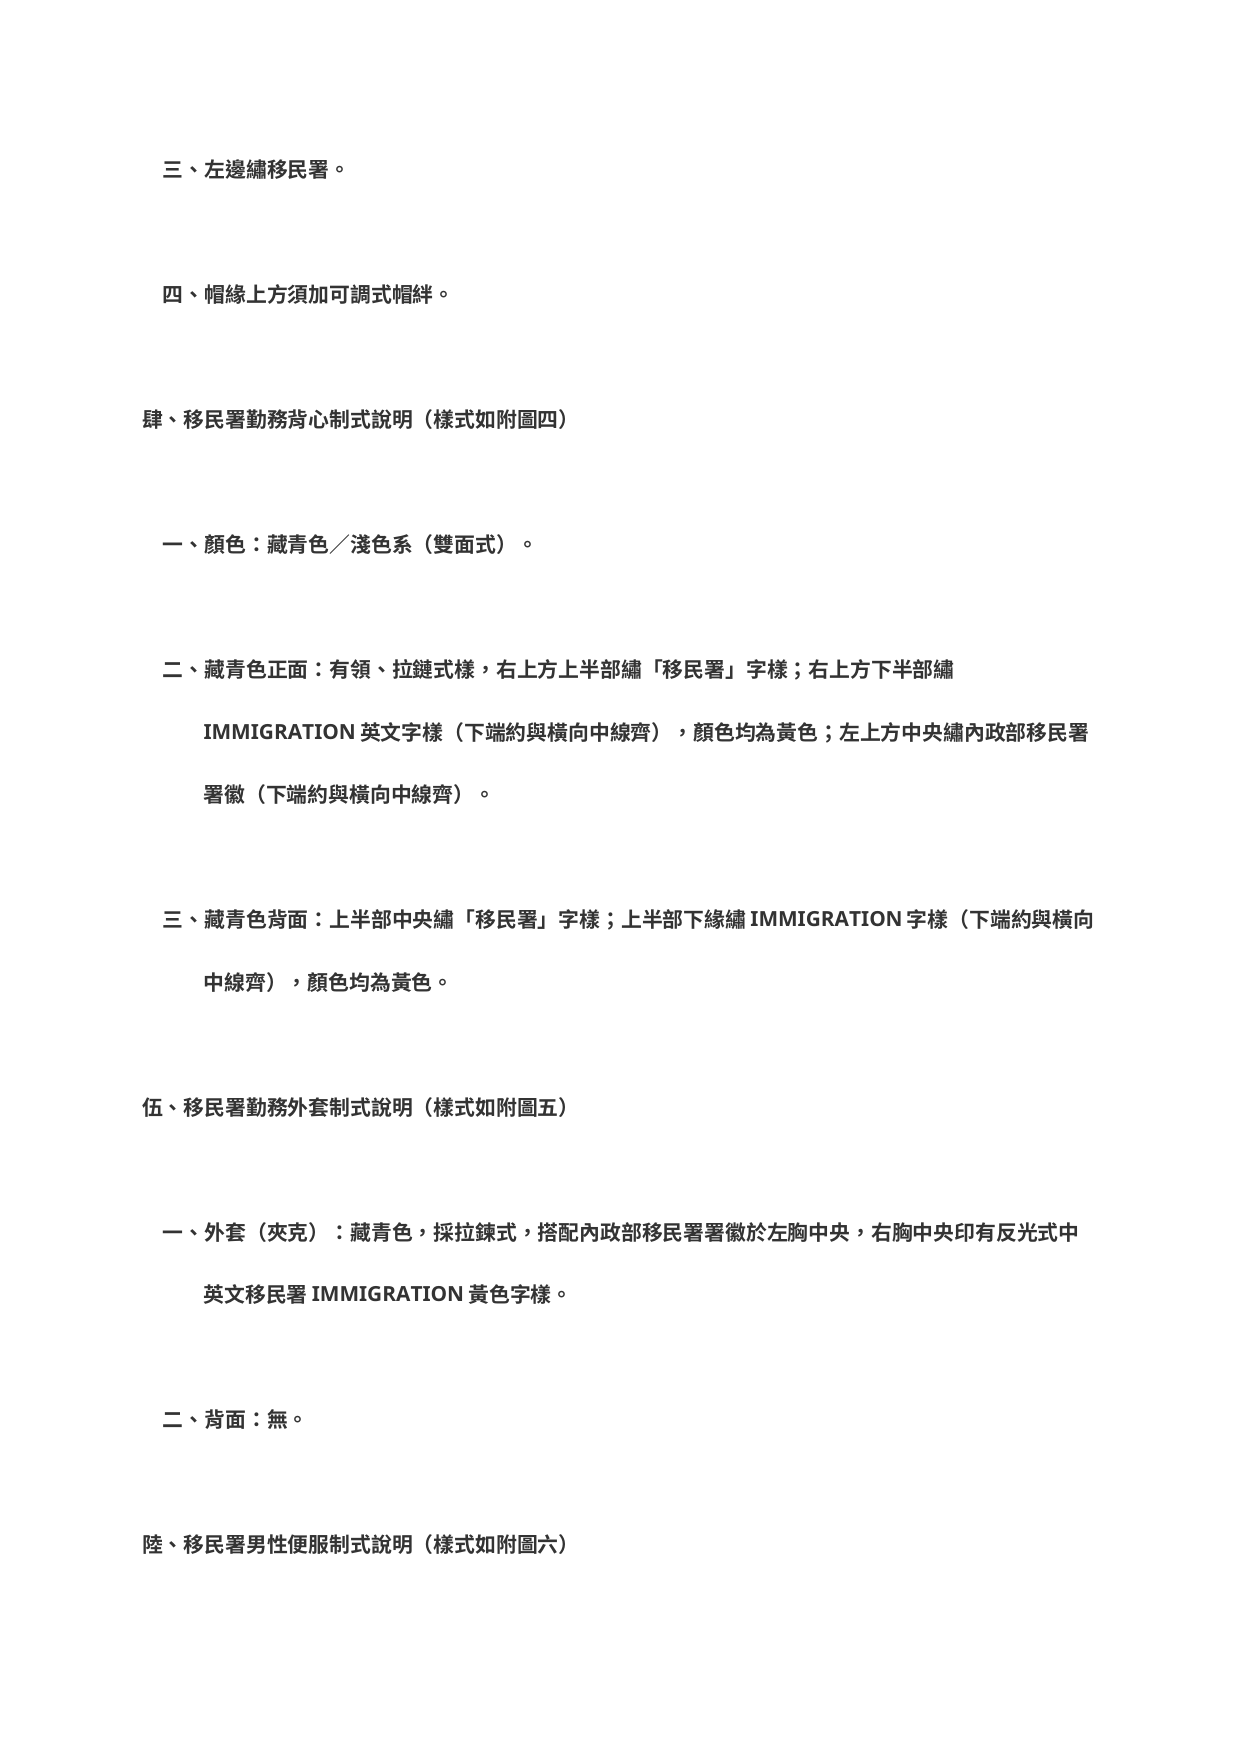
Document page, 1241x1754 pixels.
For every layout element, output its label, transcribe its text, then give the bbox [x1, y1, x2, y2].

text 三、藏青色背面：上半部中央繡「移民署」字樣；上半部下緣繡IMMIGRATION字樣（下端約與橫向中線齊），顏色均為黃色。 [163, 877, 1098, 1002]
text 二、藏青色正面：有領、拉鏈式樣，右上方上半部繡「移民署」字樣；右上方下半部繡IMMIGRATION英文字樣（下端約與橫向中線齊），顏色均為黃色；左上方中央繡內政部移民署署徽（下端約與橫向中線齊）。 [163, 627, 1098, 814]
text 一、外套（夾克）：藏青色，採拉鍊式，搭配內政部移民署署徽於左胸中央，右胸中央印有反光式中英文移民署IMMIGRATION黃色字樣。 [163, 1189, 1098, 1314]
text 四、帽緣上方須加可調式帽絆。 [163, 252, 1098, 314]
text 二、背面：無。 [163, 1377, 1098, 1439]
text 伍、移民署勤務外套制式說明（樣式如附圖五） [142, 1064, 1098, 1127]
text 肆、移民署勤務背心制式說明（樣式如附圖四） [142, 377, 1098, 439]
text 一、顏色：藏青色／淺色系（雙面式）。 [163, 502, 1098, 564]
text 三、左邊繡移民署。 [163, 127, 1098, 189]
text 陸、移民署男性便服制式說明（樣式如附圖六） [142, 1502, 1098, 1564]
